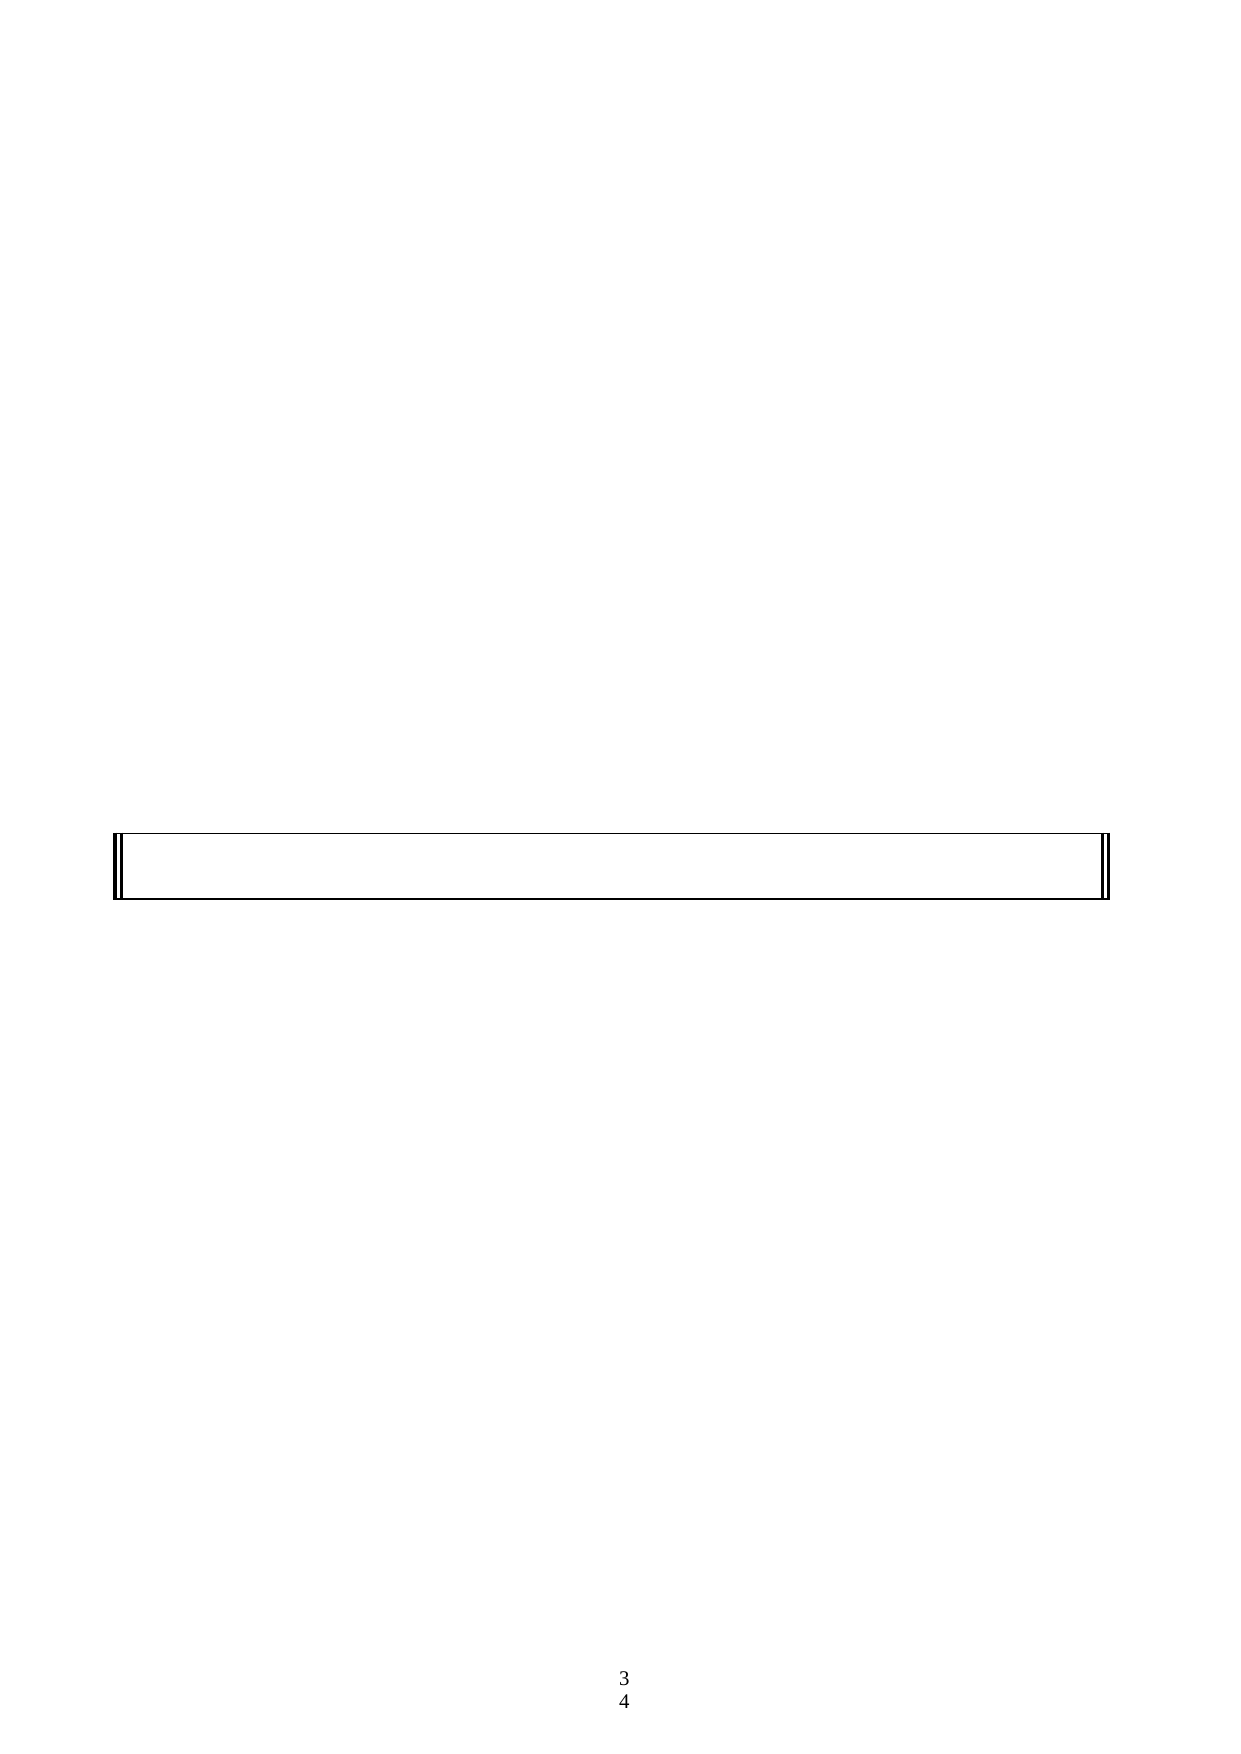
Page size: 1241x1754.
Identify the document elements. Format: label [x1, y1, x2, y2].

table_cell [123, 834, 1101, 898]
